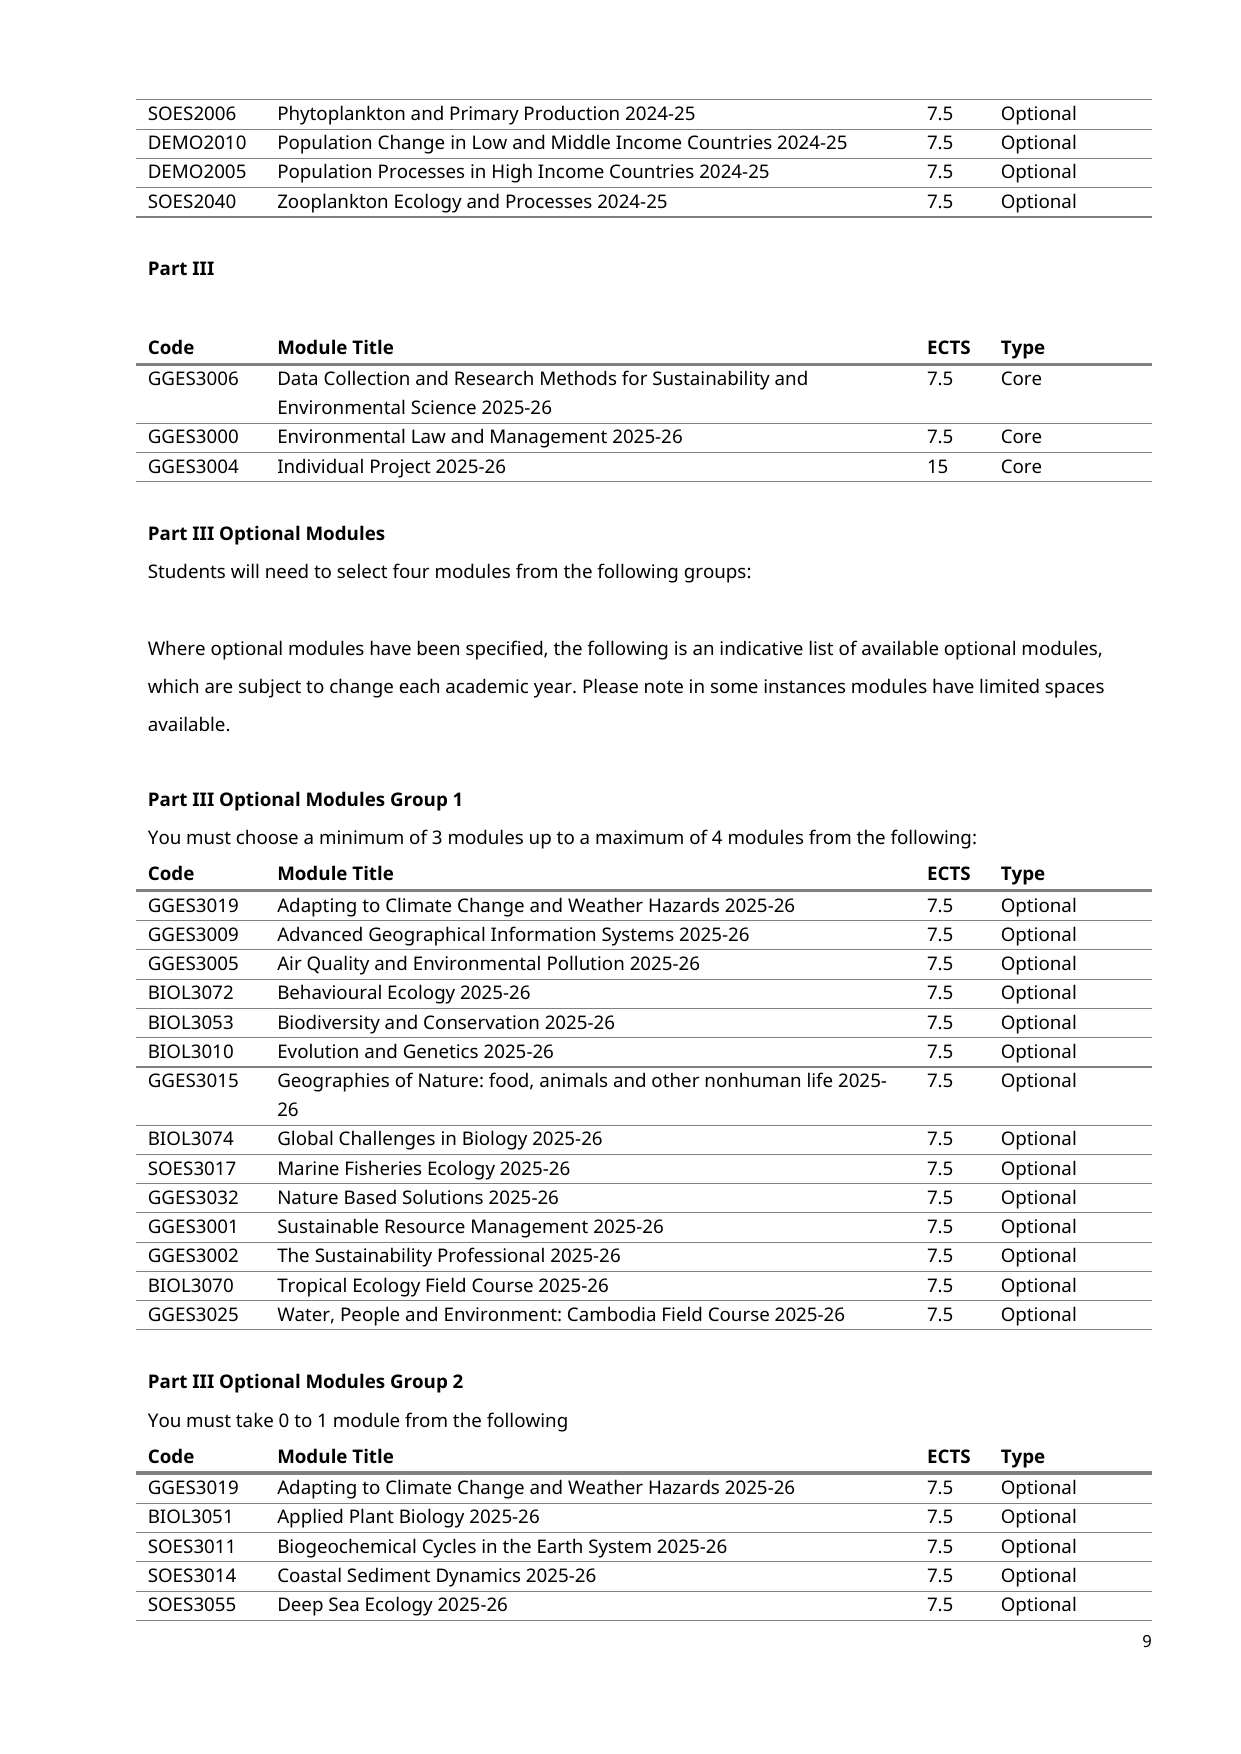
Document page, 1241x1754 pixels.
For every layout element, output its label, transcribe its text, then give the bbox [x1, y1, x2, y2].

table_cell Coastal Sediment Dynamics 2025-26 [266, 1562, 916, 1591]
table_cell BIOL3074 [136, 1126, 266, 1154]
table_cell 7.5 [916, 424, 989, 452]
table_cell BIOL3051 [136, 1504, 266, 1532]
table_cell Optional [989, 1184, 1152, 1212]
table_cell Core [989, 366, 1152, 423]
table_cell 7.5 [916, 1184, 989, 1212]
table_cell Optional [989, 1562, 1152, 1591]
table_cell SOES3055 [136, 1592, 266, 1620]
table_cell Optional [989, 892, 1152, 920]
table_cell 7.5 [916, 1504, 989, 1532]
table_cell Part III Optional Modules Group 1 You must choose a minimum of 3 modules up to a maximum of 4 modules from the following: [136, 748, 1152, 861]
table_cell Module Title [266, 1443, 916, 1471]
table_cell GGES3000 [136, 424, 266, 452]
table_cell Optional [989, 1475, 1152, 1503]
table_cell Module Title [266, 334, 916, 362]
table_cell Optional [989, 159, 1152, 187]
table_cell SOES2006 [136, 100, 266, 128]
table_cell Optional [989, 1155, 1152, 1183]
table_cell Air Quality and Environmental Pollution 2025-26 [266, 950, 916, 979]
table_cell Part III Optional Modules Group 2 You must take 0 to 1 module from the following [136, 1330, 1152, 1443]
table_cell GGES3015 [136, 1068, 266, 1124]
table_cell Individual Project 2025-26 [266, 453, 916, 481]
table_cell Advanced Geographical Information Systems 2025-26 [266, 921, 916, 949]
table_cell Adapting to Climate Change and Weather Hazards 2025-26 [266, 892, 916, 920]
table_cell Phytoplankton and Primary Production 2024-25 [266, 100, 916, 128]
table_cell 7.5 [916, 1592, 989, 1620]
table_cell 7.5 [916, 130, 989, 158]
table_cell 7.5 [916, 980, 989, 1008]
table_cell Optional [989, 980, 1152, 1008]
table_cell Data Collection and Research Methods for Sustainability and Environmental Science 2025-26 [266, 366, 916, 423]
table_cell Core [989, 424, 1152, 452]
table_cell 7.5 [916, 1243, 989, 1271]
table_cell SOES3011 [136, 1533, 266, 1561]
table_cell Water, People and Environment: Cambodia Field Course 2025-26 [266, 1301, 916, 1329]
table_cell BIOL3010 [136, 1038, 266, 1066]
table_cell Biogeochemical Cycles in the Earth System 2025-26 [266, 1533, 916, 1561]
table_cell GGES3004 [136, 453, 266, 481]
table_cell Code [136, 334, 266, 362]
table_cell Type [989, 861, 1152, 889]
table_cell 7.5 [916, 1533, 989, 1561]
table_cell Behavioural Ecology 2025-26 [266, 980, 916, 1008]
table_cell Global Challenges in Biology 2025-26 [266, 1126, 916, 1154]
table_cell DEMO2005 [136, 159, 266, 187]
table_cell 7.5 [916, 1126, 989, 1154]
table_cell GGES3001 [136, 1213, 266, 1242]
table_cell Core [989, 453, 1152, 481]
table_cell Optional [989, 1009, 1152, 1037]
table_cell Environmental Law and Management 2025-26 [266, 424, 916, 452]
table_cell Population Change in Low and Middle Income Countries 2024-25 [266, 130, 916, 158]
table_cell Sustainable Resource Management 2025-26 [266, 1213, 916, 1242]
table_cell Zooplankton Ecology and Processes 2024-25 [266, 188, 916, 216]
table_cell 7.5 [916, 1301, 989, 1329]
table_cell Optional [989, 1533, 1152, 1561]
table_cell 7.5 [916, 950, 989, 979]
table_cell Biodiversity and Conservation 2025-26 [266, 1009, 916, 1037]
table_cell Optional [989, 130, 1152, 158]
table_cell Code [136, 1443, 266, 1471]
table_cell DEMO2010 [136, 130, 266, 158]
table_cell Optional [989, 921, 1152, 949]
table_cell 7.5 [916, 1475, 989, 1503]
table_cell Optional [989, 1301, 1152, 1329]
table_cell 7.5 [916, 921, 989, 949]
table_cell Optional [989, 1038, 1152, 1066]
table_cell ECTS [916, 1443, 989, 1471]
table_cell 7.5 [916, 1068, 989, 1124]
table_cell Evolution and Genetics 2025-26 [266, 1038, 916, 1066]
table_cell Geographies of Nature: food, animals and other nonhuman life 2025-26 [266, 1068, 916, 1124]
table_cell Deep Sea Ecology 2025-26 [266, 1592, 916, 1620]
table_cell 7.5 [916, 159, 989, 187]
table_cell GGES3006 [136, 366, 266, 423]
table_cell SOES3014 [136, 1562, 266, 1591]
table_cell BIOL3053 [136, 1009, 266, 1037]
table_cell SOES3017 [136, 1155, 266, 1183]
table_cell Optional [989, 950, 1152, 979]
table_cell Type [989, 334, 1152, 362]
table_cell 7.5 [916, 1038, 989, 1066]
table_cell Tropical Ecology Field Course 2025-26 [266, 1272, 916, 1300]
table_cell GGES3019 [136, 892, 266, 920]
table_cell 7.5 [916, 188, 989, 216]
table_cell Part III Optional Modules Students will need to select four modules from the following groups: Where optional modules have been specified, the following is an indicative list of available optional modules, which are subject to change each academic year. Please note in some instances modules have limited spaces available. [136, 482, 1152, 748]
table_cell Population Processes in High Income Countries 2024-25 [266, 159, 916, 187]
table_cell 15 [916, 453, 989, 481]
table_cell Marine Fisheries Ecology 2025-26 [266, 1155, 916, 1183]
table_cell 7.5 [916, 100, 989, 128]
table_cell 7.5 [916, 1272, 989, 1300]
table_cell Optional [989, 1592, 1152, 1620]
table_cell 7.5 [916, 1009, 989, 1037]
table_cell GGES3009 [136, 921, 266, 949]
table_cell Optional [989, 188, 1152, 216]
table_cell 7.5 [916, 1562, 989, 1591]
table_cell Code [136, 861, 266, 889]
table_cell Optional [989, 100, 1152, 128]
table_cell Optional [989, 1243, 1152, 1271]
table_cell Module Title [266, 861, 916, 889]
table_cell Optional [989, 1504, 1152, 1532]
table_cell GGES3005 [136, 950, 266, 979]
table_cell GGES3019 [136, 1475, 266, 1503]
table_cell Optional [989, 1213, 1152, 1242]
table_cell SOES2040 [136, 188, 266, 216]
table_cell BIOL3070 [136, 1272, 266, 1300]
table_cell Optional [989, 1126, 1152, 1154]
table_cell Applied Plant Biology 2025-26 [266, 1504, 916, 1532]
table_cell Optional [989, 1272, 1152, 1300]
table_cell Type [989, 1443, 1152, 1471]
table_cell BIOL3072 [136, 980, 266, 1008]
table_cell 7.5 [916, 366, 989, 423]
table_cell The Sustainability Professional 2025-26 [266, 1243, 916, 1271]
table_cell Optional [989, 1068, 1152, 1124]
table_cell Adapting to Climate Change and Weather Hazards 2025-26 [266, 1475, 916, 1503]
table_cell ECTS [916, 334, 989, 362]
table_cell Part III [136, 218, 1152, 334]
table_cell 7.5 [916, 1213, 989, 1242]
table_cell 7.5 [916, 892, 989, 920]
table_cell ECTS [916, 861, 989, 889]
table_cell Nature Based Solutions 2025-26 [266, 1184, 916, 1212]
table_cell 7.5 [916, 1155, 989, 1183]
table_cell GGES3025 [136, 1301, 266, 1329]
table_cell GGES3002 [136, 1243, 266, 1271]
table_cell GGES3032 [136, 1184, 266, 1212]
